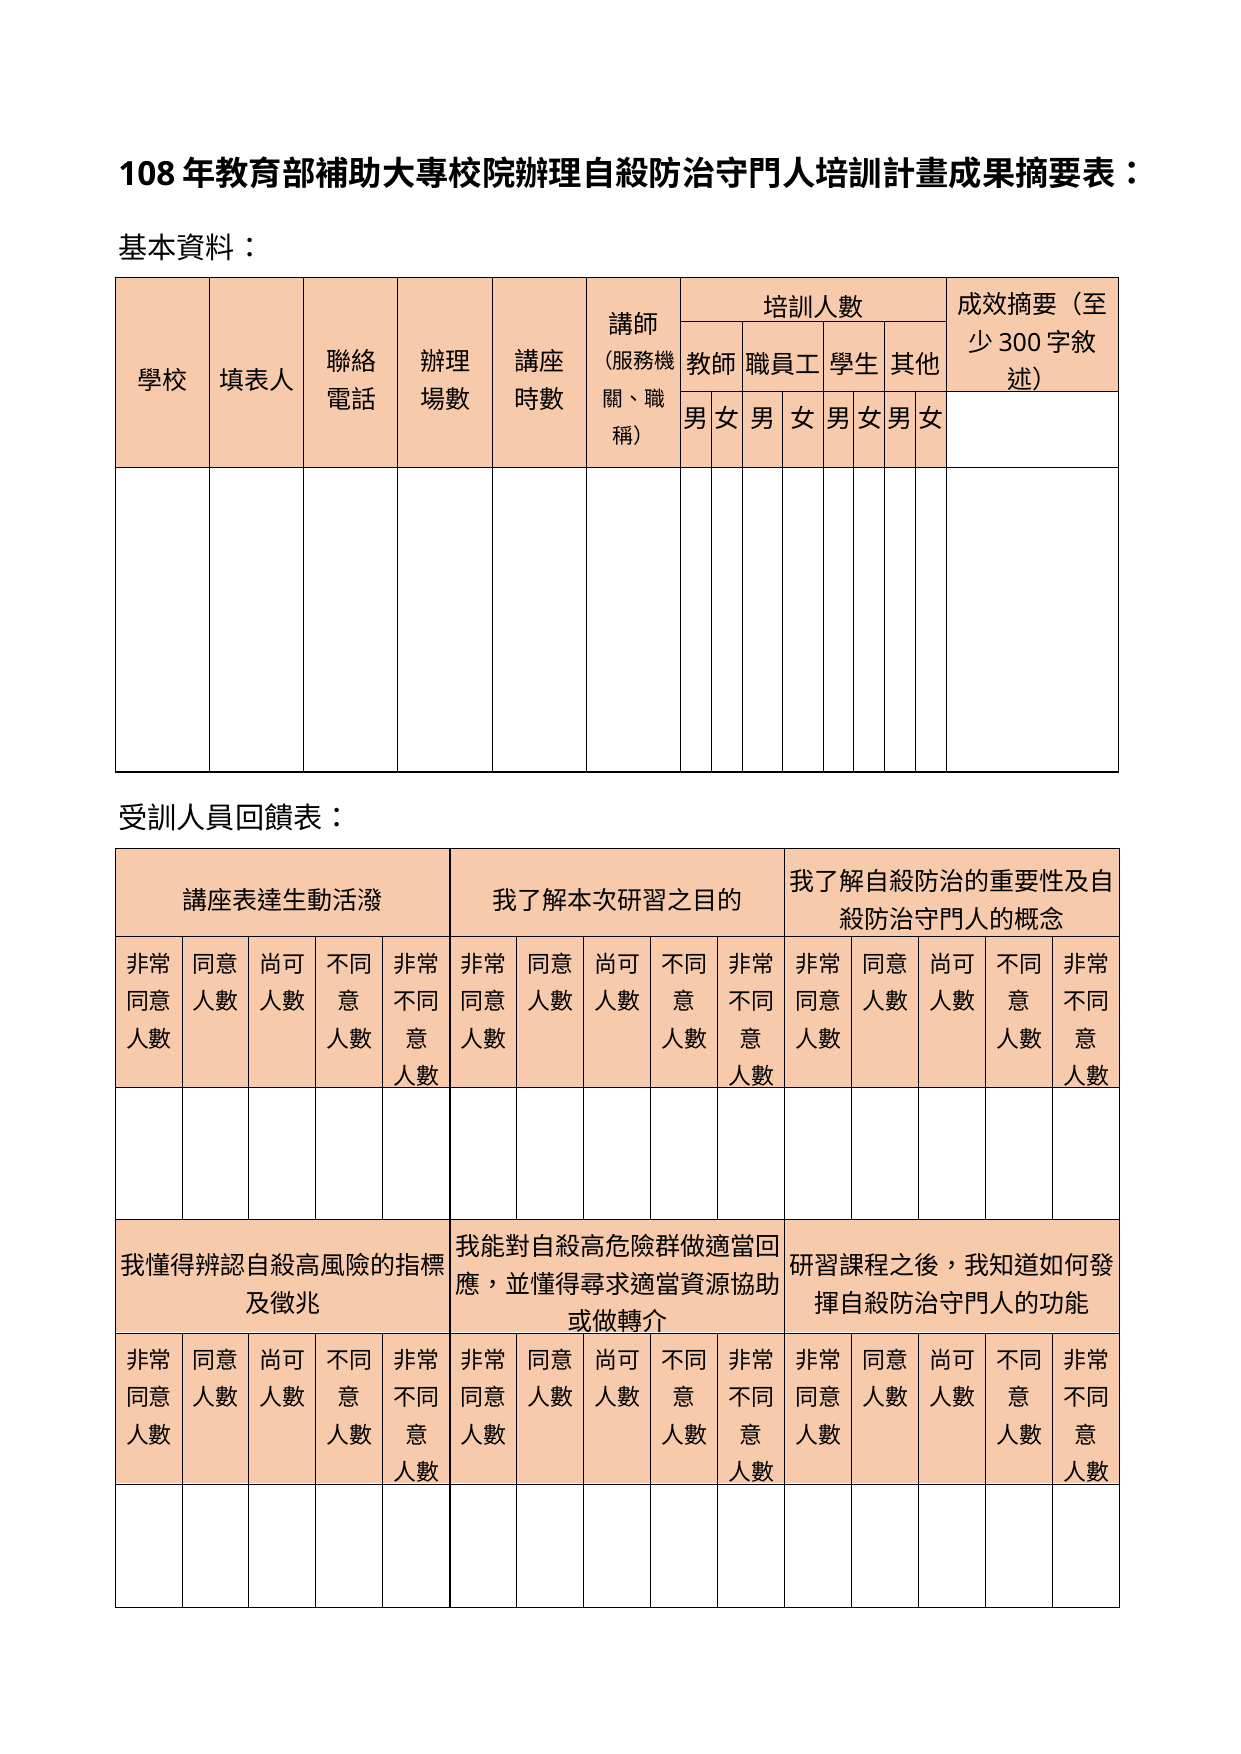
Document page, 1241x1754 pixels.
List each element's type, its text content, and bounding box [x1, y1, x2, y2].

table_cell [249, 1088, 315, 1219]
table_header 講師（服務機關、職稱） [587, 278, 680, 467]
table_cell [947, 468, 1118, 771]
table_cell 男 [743, 392, 782, 467]
table_cell [517, 1088, 583, 1219]
table_cell 非常同意 人數 [116, 937, 182, 1087]
table_cell 同意 人數 [183, 1334, 248, 1483]
table_cell 不同意 人數 [986, 937, 1052, 1087]
table_header 聯絡 電話 [304, 278, 397, 467]
table_cell 非常同意 人數 [785, 1334, 851, 1483]
table_cell [854, 468, 884, 771]
text 108年教育部補助大專校院辦理自殺防治守門人培訓計畫成果摘要表： [118, 127, 1122, 202]
table_cell [852, 1088, 918, 1219]
table_cell 非常不同意 人數 [718, 1334, 784, 1483]
table_header 辦理 場數 [398, 278, 492, 467]
table_cell [210, 468, 303, 771]
table_cell [783, 468, 823, 771]
table_cell 男 [681, 392, 711, 467]
table_cell [718, 1088, 784, 1219]
table_cell 我能對自殺高危險群做適當回應，並懂得尋求適當資源協助或做轉介 [451, 1220, 784, 1332]
table_cell [919, 1088, 985, 1219]
table_cell 同意 人數 [852, 1334, 918, 1483]
table_cell [316, 1485, 382, 1607]
table_cell 同意 人數 [852, 937, 918, 1087]
table_cell [824, 468, 853, 771]
table_cell [885, 468, 915, 771]
table_cell [183, 1088, 248, 1219]
table_cell 研習課程之後，我知道如何發揮自殺防治守門人的功能 [785, 1220, 1119, 1332]
table_cell 不同意 人數 [651, 1334, 717, 1483]
table_cell [451, 1088, 516, 1219]
table_header 填表人 [210, 278, 303, 467]
table_cell [116, 468, 209, 771]
table_cell [304, 468, 397, 771]
table_cell 其他 [885, 322, 946, 391]
table_cell 同意 人數 [517, 937, 583, 1087]
table_cell [743, 468, 782, 771]
table_cell [584, 1485, 650, 1607]
table_cell [852, 1485, 918, 1607]
table_cell 不同意 人數 [316, 1334, 382, 1483]
table_cell 尚可 人數 [249, 937, 315, 1087]
table_cell [681, 468, 711, 771]
table_cell 非常不同意 人數 [383, 937, 449, 1087]
table_cell 我懂得辨認自殺高風險的指標及徵兆 [116, 1220, 449, 1332]
table_cell 學生 [824, 322, 884, 391]
table_cell 同意 人數 [183, 937, 248, 1087]
table_cell [712, 468, 742, 771]
table_cell [398, 468, 492, 771]
table_cell [947, 392, 1118, 467]
table_cell 不同意 人數 [651, 937, 717, 1087]
table_header 講座表達生動活潑 [116, 849, 449, 936]
table_cell [916, 468, 946, 771]
table_cell [651, 1088, 717, 1219]
table_cell 同意 人數 [517, 1334, 583, 1483]
table_cell 非常不同意 人數 [383, 1334, 449, 1483]
table_cell [116, 1088, 182, 1219]
table_cell [517, 1485, 583, 1607]
table_cell [986, 1088, 1052, 1219]
table_cell [986, 1485, 1052, 1607]
table_cell 非常同意 人數 [785, 937, 851, 1087]
table_header 講座 時數 [493, 278, 586, 467]
table_cell 非常不同意 人數 [1053, 937, 1119, 1087]
table_cell 女 [916, 392, 946, 467]
table_cell 尚可 人數 [584, 937, 650, 1087]
table_cell 非常同意 人數 [451, 1334, 516, 1483]
table_cell 非常不同意 人數 [1053, 1334, 1119, 1483]
table_cell 職員工 [743, 322, 823, 391]
table_header 我了解本次研習之目的 [451, 849, 784, 936]
table_cell [785, 1485, 851, 1607]
table_cell 尚可 人數 [249, 1334, 315, 1483]
table_cell [116, 1485, 182, 1607]
table_cell 女 [783, 392, 823, 467]
table_cell [183, 1485, 248, 1607]
text 基本資料： [118, 202, 1122, 277]
table_header 學校 [116, 278, 209, 467]
table_cell [1053, 1088, 1119, 1219]
table_cell 男 [824, 392, 853, 467]
table_cell 尚可 人數 [919, 1334, 985, 1483]
table_header 培訓人數 [681, 278, 946, 321]
table_cell 尚可 人數 [584, 1334, 650, 1483]
table_header 成效摘要（至少300字敘述） [947, 278, 1118, 391]
table_cell [584, 1088, 650, 1219]
table_cell [493, 468, 586, 771]
table_cell [249, 1485, 315, 1607]
table_cell 男 [885, 392, 915, 467]
table_cell [919, 1485, 985, 1607]
table_header 我了解自殺防治的重要性及自殺防治守門人的概念 [785, 849, 1119, 936]
table_cell 非常不同意 人數 [718, 937, 784, 1087]
table_cell [451, 1485, 516, 1607]
table_cell 不同意 人數 [986, 1334, 1052, 1483]
table_cell [785, 1088, 851, 1219]
text 受訓人員回饋表： [118, 772, 1122, 847]
table_cell [718, 1485, 784, 1607]
table_cell 教師 [681, 322, 742, 391]
table_cell 非常同意 人數 [116, 1334, 182, 1483]
table_cell [383, 1485, 449, 1607]
table_cell 尚可 人數 [919, 937, 985, 1087]
table_cell [651, 1485, 717, 1607]
table_cell 非常同意 人數 [451, 937, 516, 1087]
table_cell [587, 468, 680, 771]
table_cell [383, 1088, 449, 1219]
table_cell [1053, 1485, 1119, 1607]
table_cell 女 [712, 392, 742, 467]
table_cell [316, 1088, 382, 1219]
table_cell 女 [854, 392, 884, 467]
table_cell 不同意 人數 [316, 937, 382, 1087]
